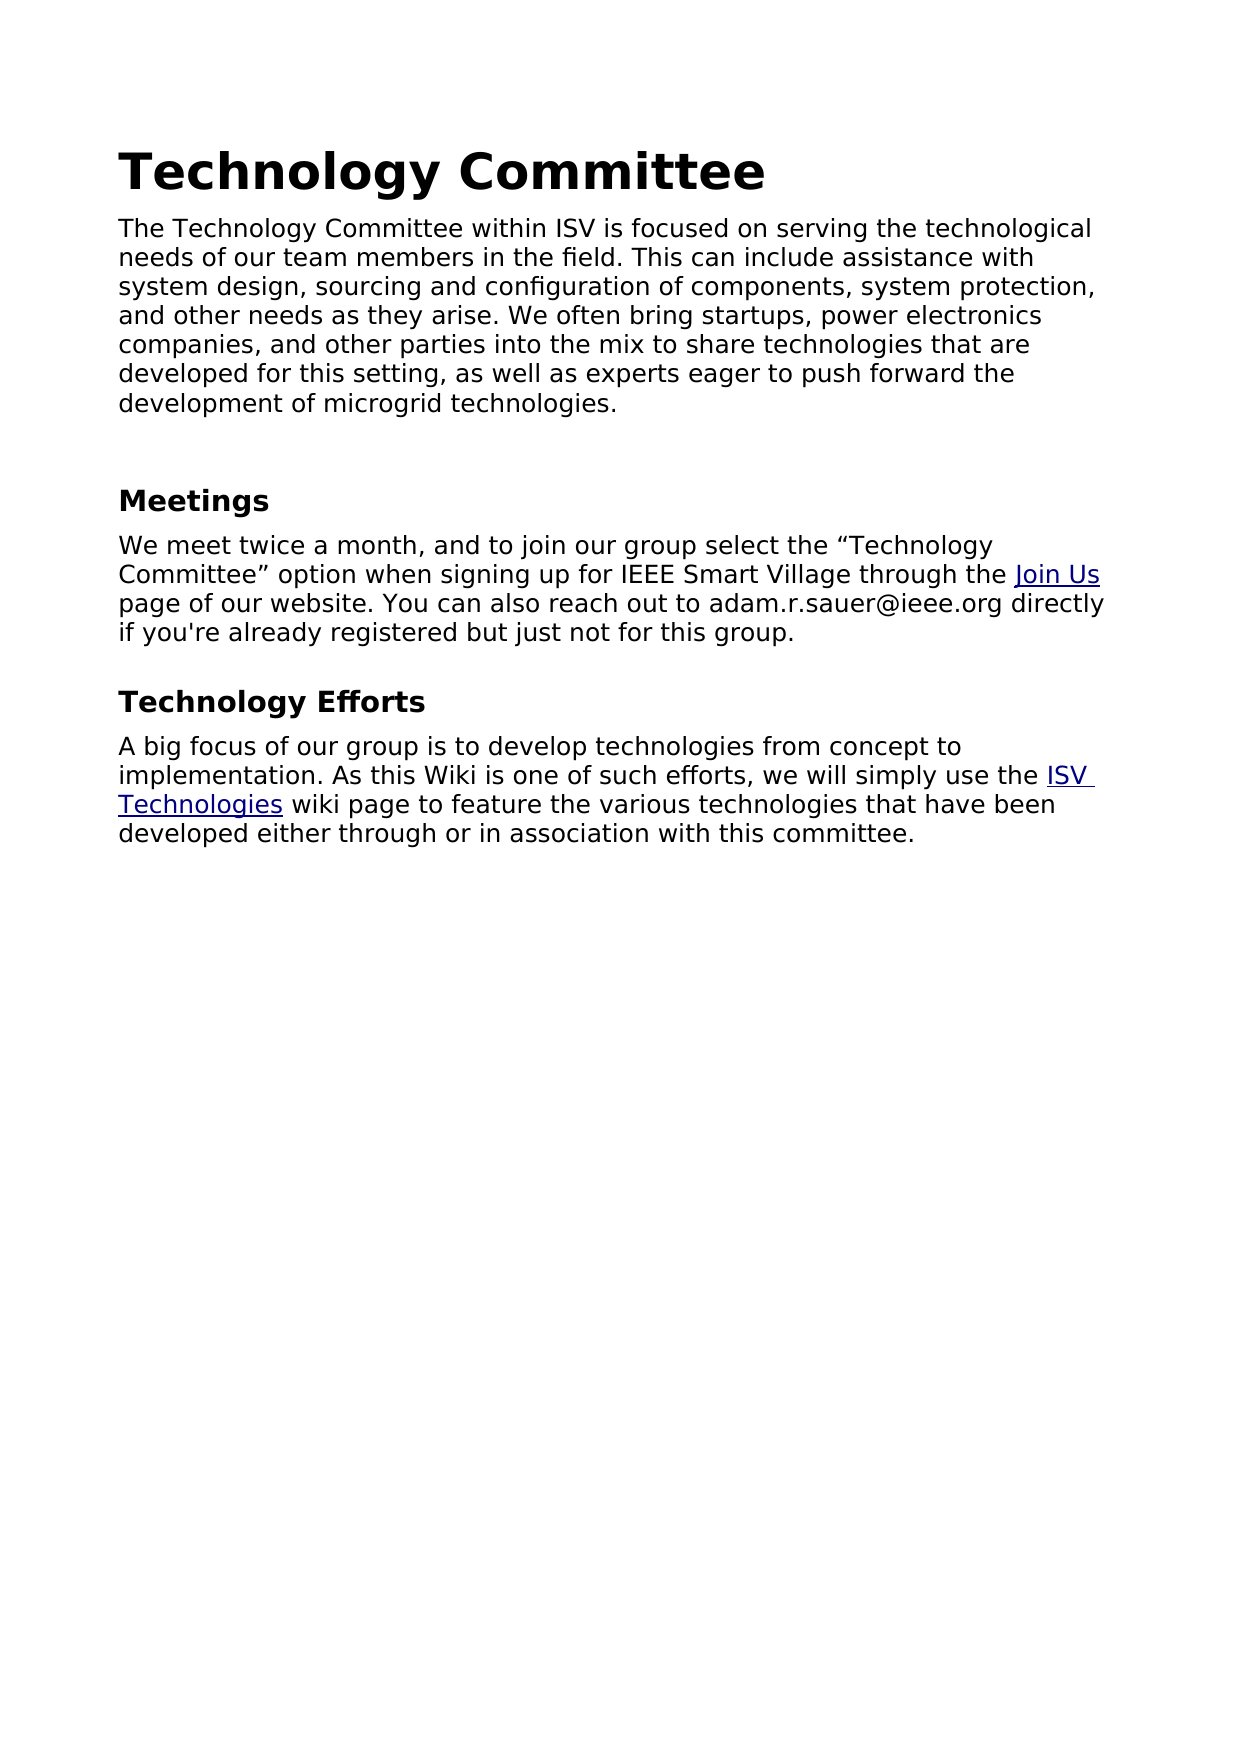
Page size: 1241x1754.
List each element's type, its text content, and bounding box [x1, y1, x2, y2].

subtitle Technology Efforts [118, 685, 1122, 719]
subtitle Meetings [118, 485, 1122, 519]
text A big focus of our group is to develop technologies from concept to implementation. As this Wiki is one of such efforts, we will simply use the ISV Technologies wiki page to feature the various technologies that have been developed either through or in association with this committee. [118, 732, 1122, 848]
subtitle Technology Committee [118, 143, 1122, 201]
text We meet twice a month, and to join our group select the “Technology Committee” option when signing up for IEEE Smart Village through the Join Us page of our website. You can also reach out to adam.r.sauer@ieee.org directly if you're already registered but just not for this group. [118, 531, 1122, 648]
text The Technology Committee within ISV is focused on serving the technological needs of our team members in the field. This can include assistance with system design, sourcing and configuration of components, system protection, and other needs as they arise. We often bring startups, power electronics companies, and other parties into the mix to share technologies that are developed for this setting, as well as experts eager to push forward the development of microgrid technologies. [118, 214, 1122, 447]
